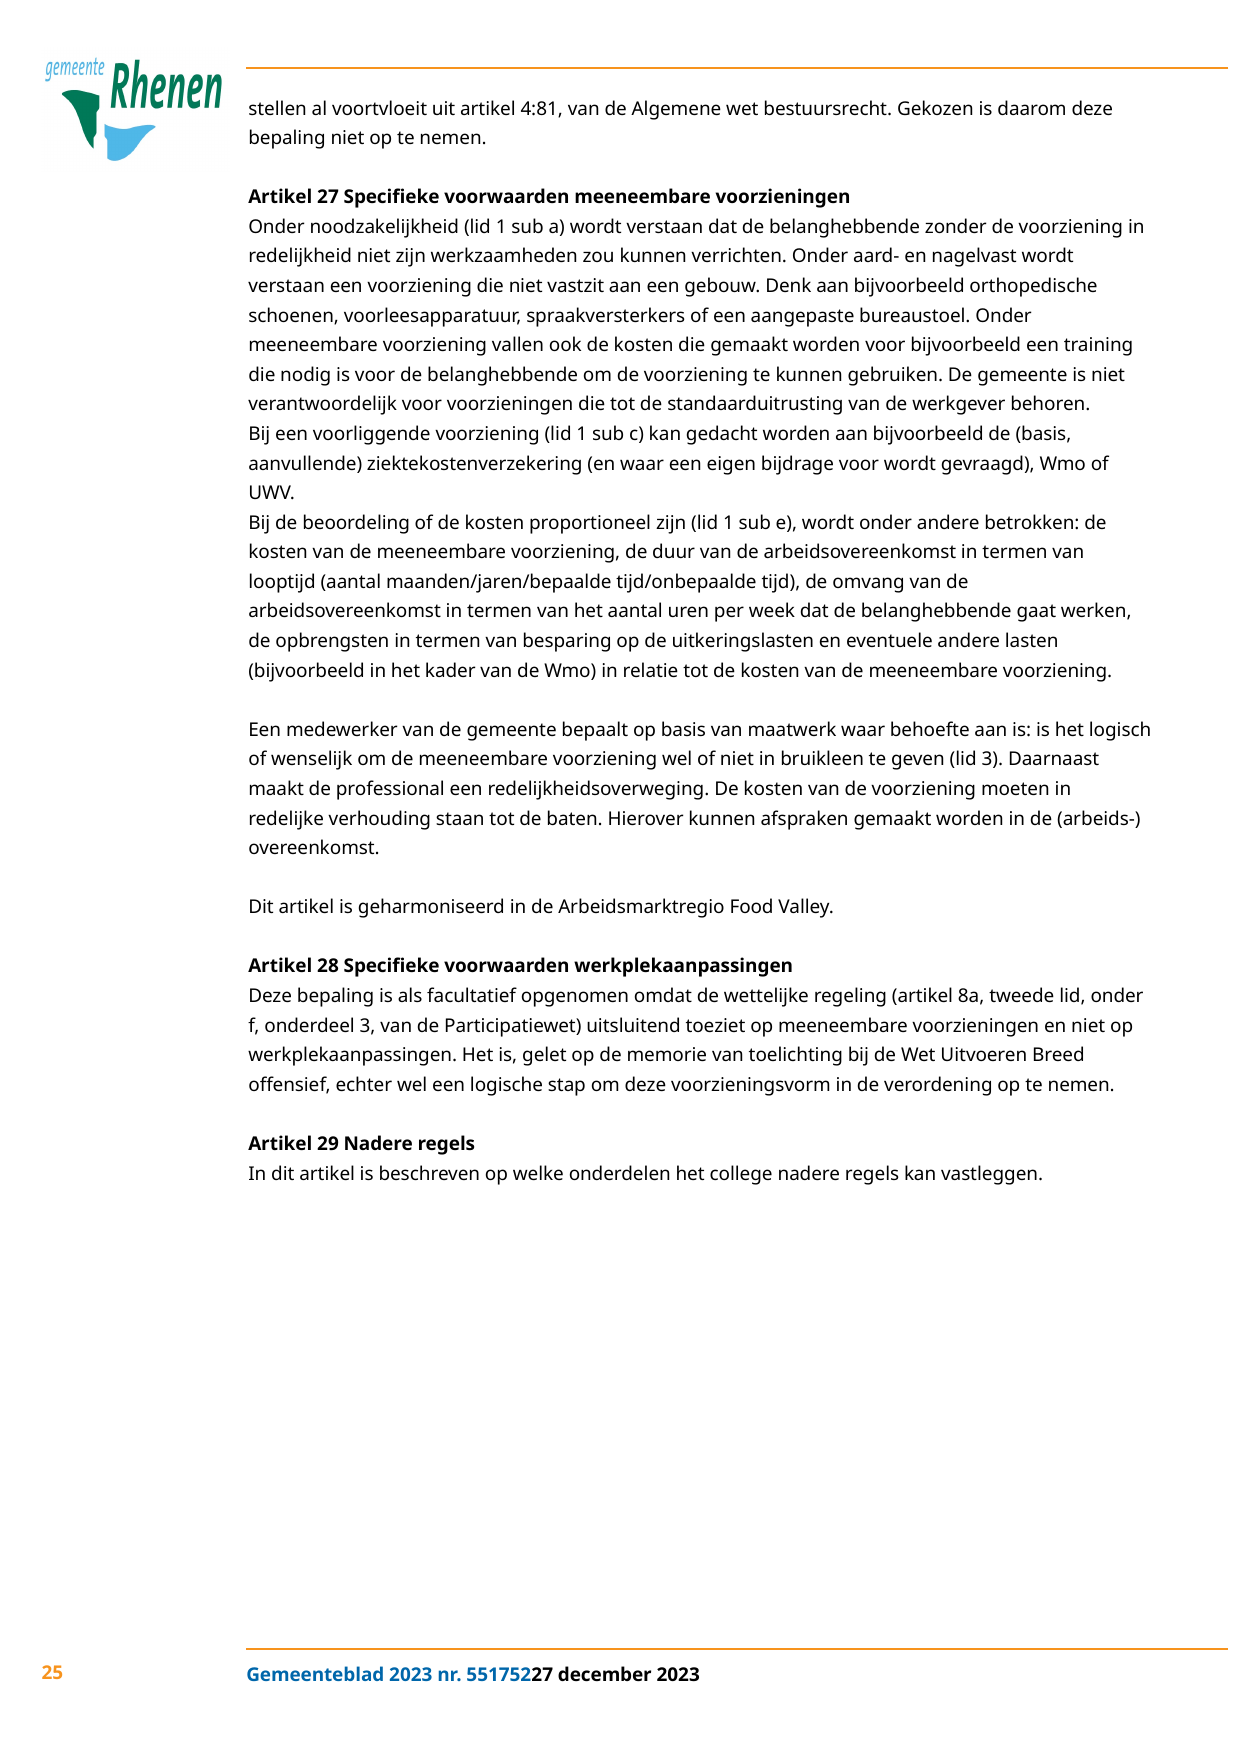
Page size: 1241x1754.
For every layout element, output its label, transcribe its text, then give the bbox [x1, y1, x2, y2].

text Bij een voorliggende voorziening (lid 1 sub c) kan gedacht worden aan bijvoorbeeld de (basis, aanvullende) ziektekostenverzekering (en waar een eigen bijdrage voor wordt gevraagd), Wmo of UWV. [248, 420, 1152, 505]
text Artikel 29 Nadere regels [248, 1130, 1152, 1156]
text Artikel 27 Specifieke voorwaarden meeneembare voorzieningen [248, 183, 1152, 209]
text Deze bepaling is als facultatief opgenomen omdat de wettelijke regeling (artikel 8a, tweede lid, onder f, onderdeel 3, van de Participatiewet) uitsluitend toeziet op meeneembare voorzieningen en niet op werkplekaanpassingen. Het is, gelet op de memorie van toelichting bij de Wet Uitvoeren Breed offensief, echter wel een logische stap om deze voorzieningsvorm in de verordening op te nemen. [248, 982, 1152, 1097]
text Bij de beoordeling of de kosten proportioneel zijn (lid 1 sub e), wordt onder andere betrokken: de kosten van de meeneembare voorziening, de duur van de arbeidsovereenkomst in termen van looptijd (aantal maanden/jaren/bepaalde tijd/onbepaalde tijd), de omvang van de arbeidsovereenkomst in termen van het aantal uren per week dat de belanghebbende gaat werken, de opbrengsten in termen van besparing op de uitkeringslasten en eventuele andere lasten (bijvoorbeeld in het kader van de Wmo) in relatie tot de kosten van de meeneembare voorziening. [248, 509, 1152, 683]
text In dit artikel is beschreven op welke onderdelen het college nadere regels kan vastleggen. [248, 1160, 1152, 1186]
text Onder noodzakelijkheid (lid 1 sub a) wordt verstaan dat de belanghebbende zonder de voorziening in redelijkheid niet zijn werkzaamheden zou kunnen verrichten. Onder aard- en nagelvast wordt verstaan een voorziening die niet vastzit aan een gebouw. Denk aan bijvoorbeeld orthopedische schoenen, voorleesapparatuur, spraakversterkers of een aangepaste bureaustoel. Onder meeneembare voorziening vallen ook de kosten die gemaakt worden voor bijvoorbeeld een training die nodig is voor de belanghebbende om de voorziening te kunnen gebruiken. De gemeente is niet verantwoordelijk voor voorzieningen die tot de standaarduitrusting van de werkgever behoren. [248, 213, 1152, 416]
text Een medewerker van de gemeente bepaalt op basis van maatwerk waar behoefte aan is: is het logisch of wenselijk om de meeneembare voorziening wel of niet in bruikleen te geven (lid 3). Daarnaast maakt de professional een redelijkheidsoverweging. De kosten van de voorziening moeten in redelijke verhouding staan tot de baten. Hierover kunnen afspraken gemaakt worden in de (arbeids-) overeenkomst. [248, 716, 1152, 860]
text stellen al voortvloeit uit artikel 4:81, van de Algemene wet bestuursrecht. Gekozen is daarom deze bepaling niet op te nemen. [248, 95, 1152, 150]
text Artikel 28 Specifieke voorwaarden werkplekaanpassingen [248, 953, 1152, 978]
picture [41, 47, 231, 172]
text Dit artikel is geharmoniseerd in de Arbeidsmarktregio Food Valley. [248, 893, 1152, 919]
